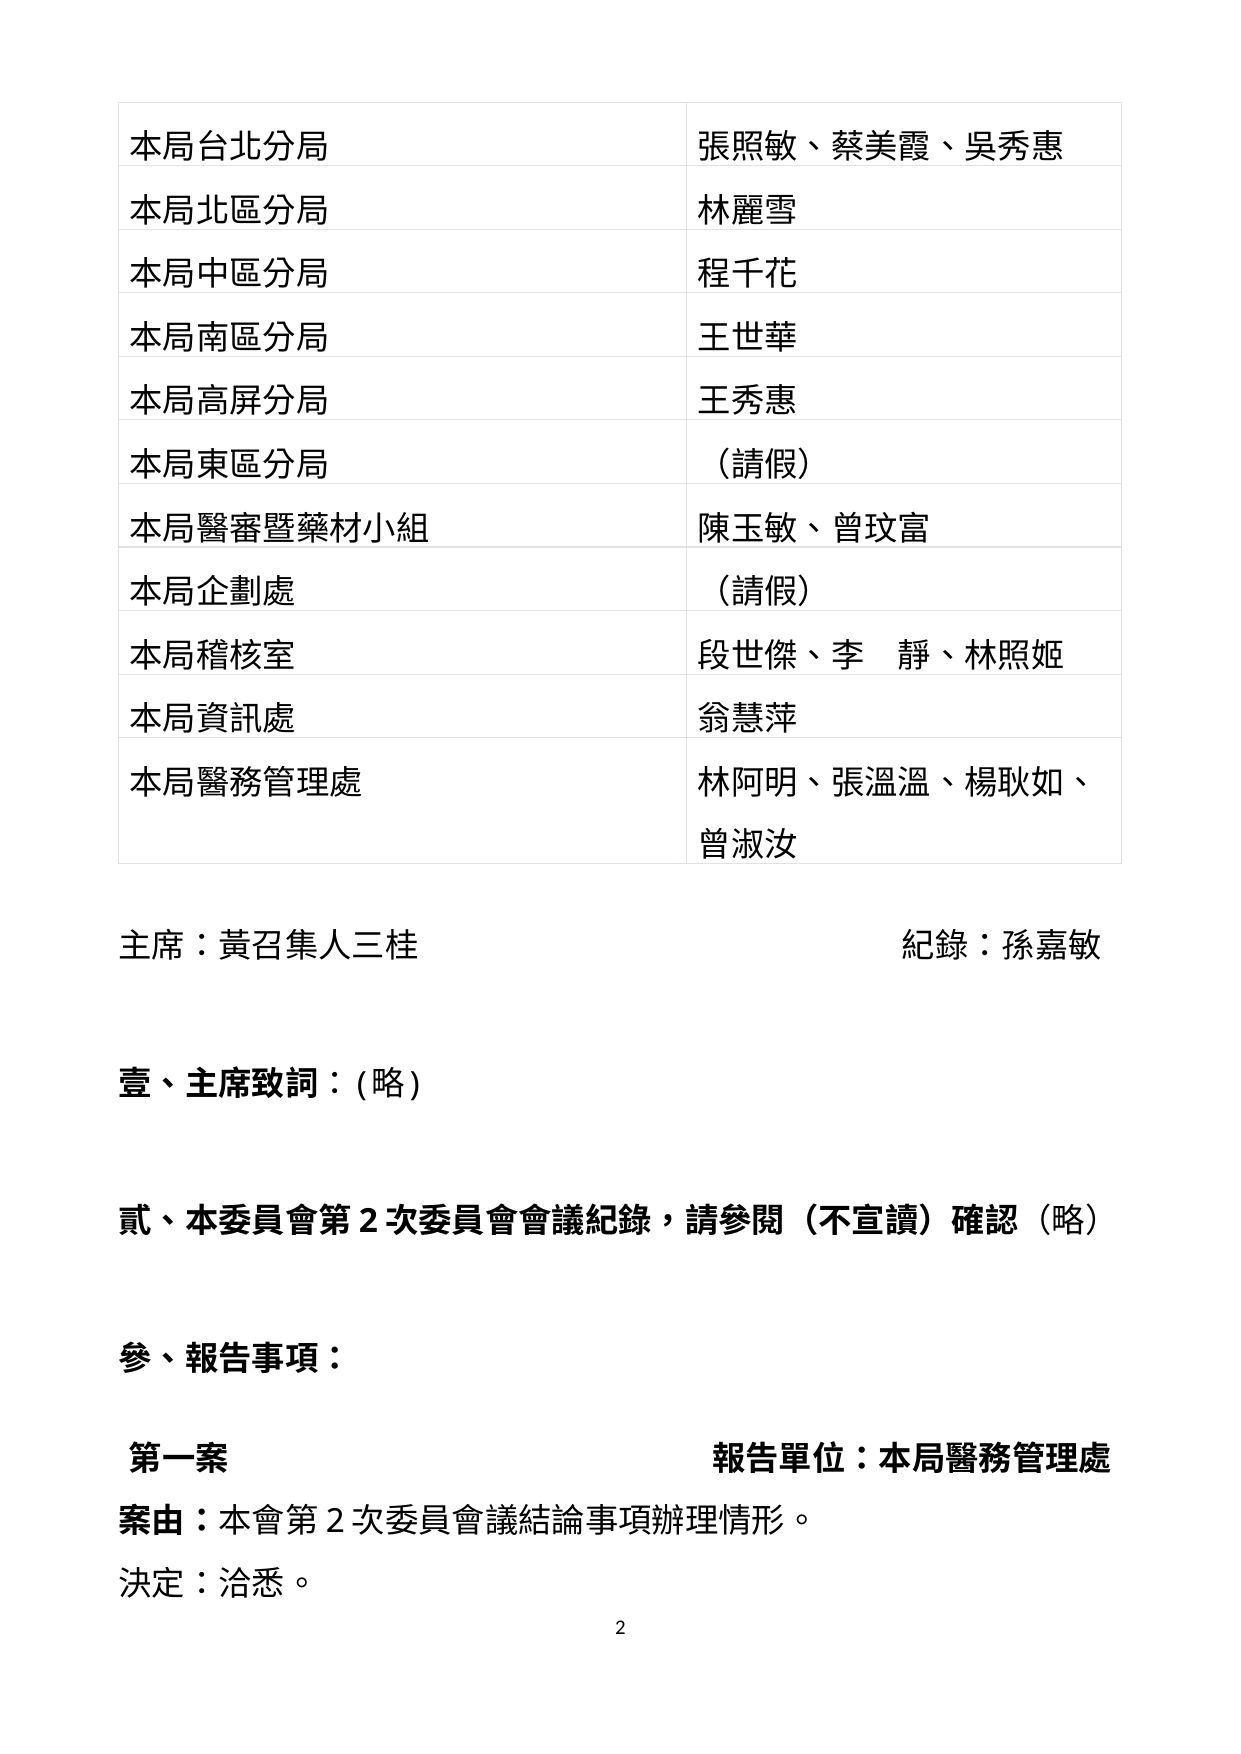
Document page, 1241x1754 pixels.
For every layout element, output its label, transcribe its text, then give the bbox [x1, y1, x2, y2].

table_cell 段世傑、李 靜、林照姬 [687, 611, 1121, 673]
text 主席：黃召集人三桂 紀錄：孫嘉敏 [118, 902, 1122, 964]
table_cell 本局東區分局 [119, 420, 686, 483]
table_cell 本局中區分局 [119, 230, 686, 292]
table_cell 本局高屏分局 [119, 357, 686, 419]
text 壹、主席致詞：(略) [118, 1039, 1122, 1102]
text 第一案 報告單位：本局醫務管理處 [118, 1414, 1122, 1477]
table_cell 王秀惠 [687, 357, 1121, 419]
table_cell 程千花 [687, 230, 1121, 292]
table_cell 本局企劃處 [119, 548, 686, 610]
table_cell 張照敏、蔡美霞、吳秀惠 [687, 103, 1121, 165]
table_cell 本局醫務管理處 [119, 738, 686, 863]
table_cell 本局台北分局 [119, 103, 686, 165]
table_cell 本局北區分局 [119, 166, 686, 229]
table_cell 本局醫審暨藥材小組 [119, 484, 686, 546]
text 貳、本委員會第2次委員會會議紀錄，請參閱（不宣讀）確認（略） [118, 1177, 1122, 1239]
table_cell 陳玉敏、曾玟富 [687, 484, 1121, 546]
table_cell 林阿明、張溫溫、楊耿如、曾淑汝 [687, 738, 1121, 863]
table_cell 本局資訊處 [119, 675, 686, 737]
text 案由：本會第2次委員會議結論事項辦理情形。 [118, 1477, 1122, 1539]
table_cell 王世華 [687, 293, 1121, 356]
table_cell （請假） [687, 420, 1121, 483]
text 決定：洽悉。 [118, 1539, 1122, 1602]
table_cell 本局稽核室 [119, 611, 686, 673]
table_cell 翁慧萍 [687, 675, 1121, 737]
table_cell （請假） [687, 548, 1121, 610]
table_cell 林麗雪 [687, 166, 1121, 229]
text 參、報告事項： [118, 1314, 1122, 1377]
table_cell 本局南區分局 [119, 293, 686, 356]
